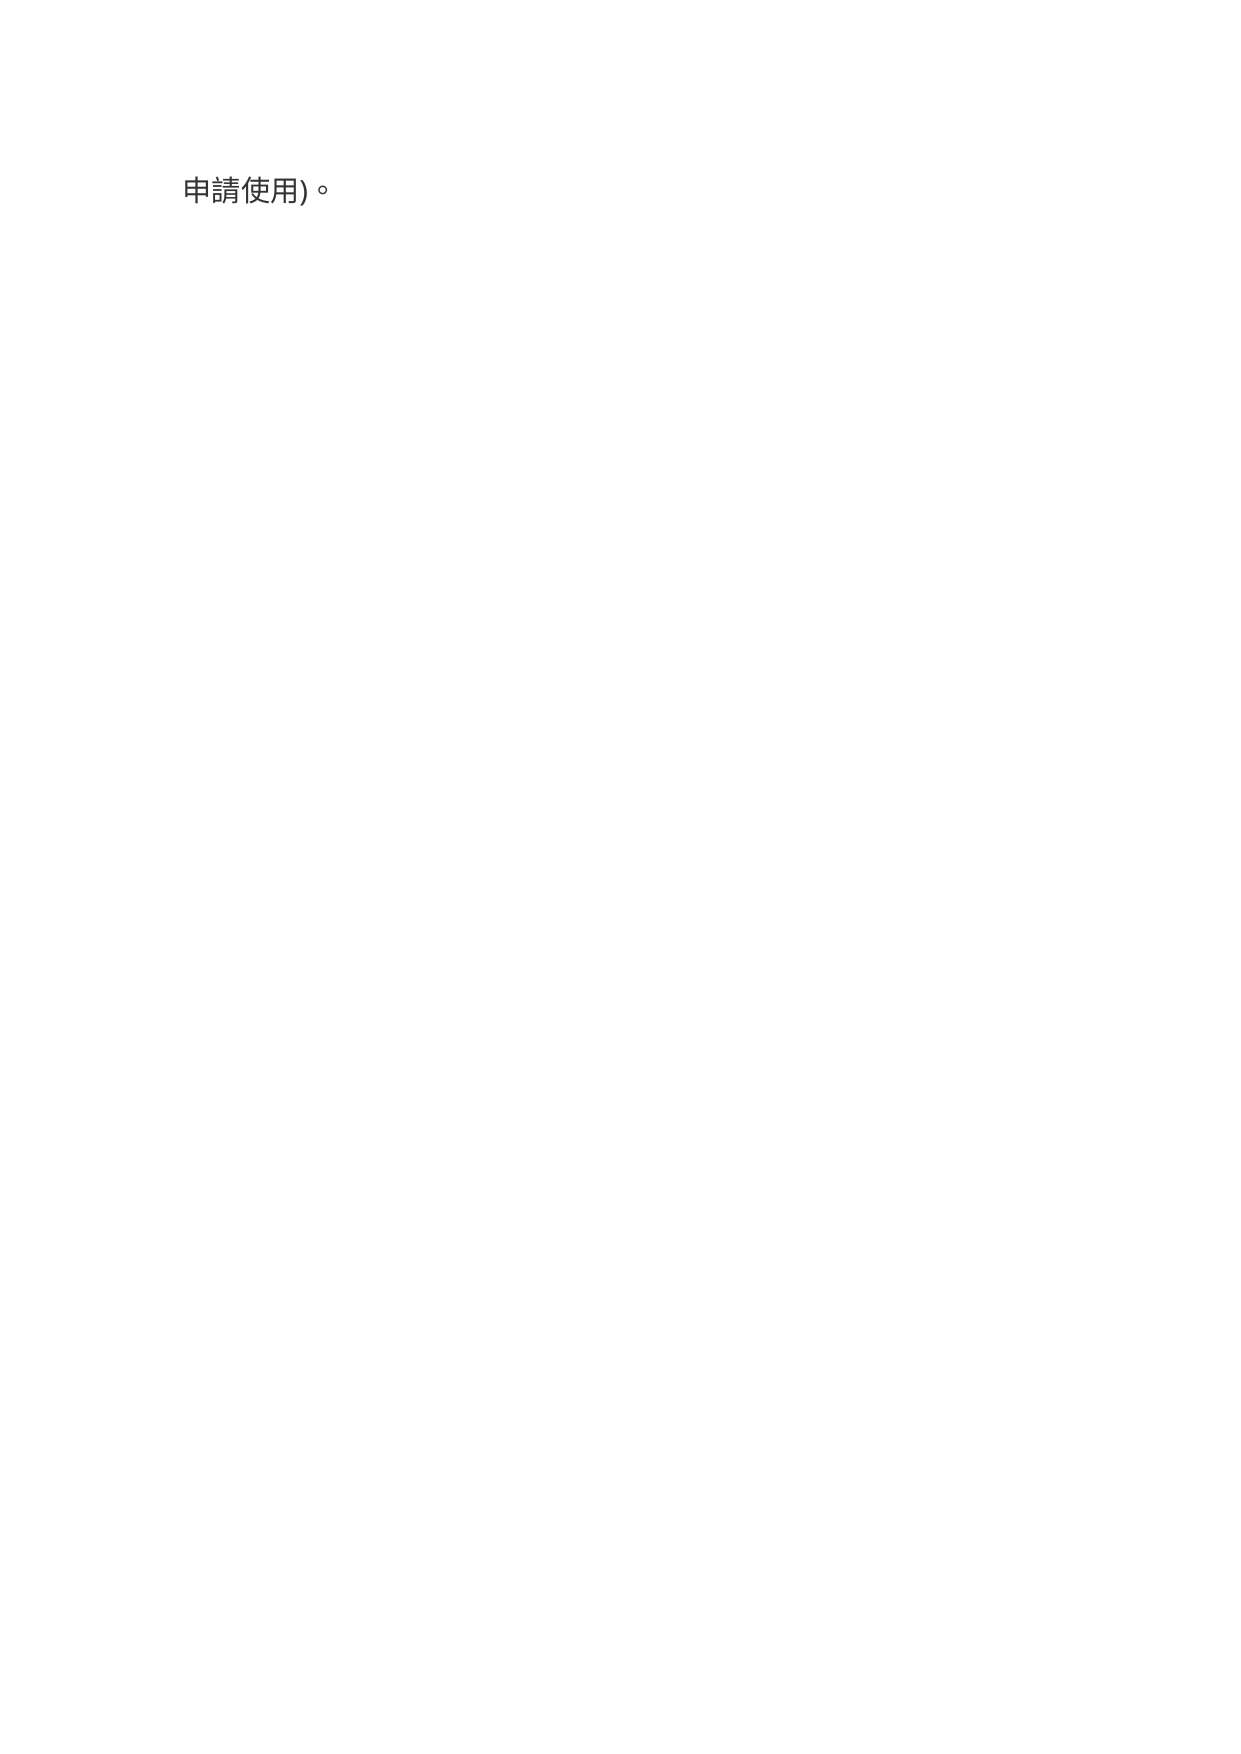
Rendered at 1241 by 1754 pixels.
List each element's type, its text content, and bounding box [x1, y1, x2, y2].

text 申請使用)。 [124, 164, 1110, 210]
